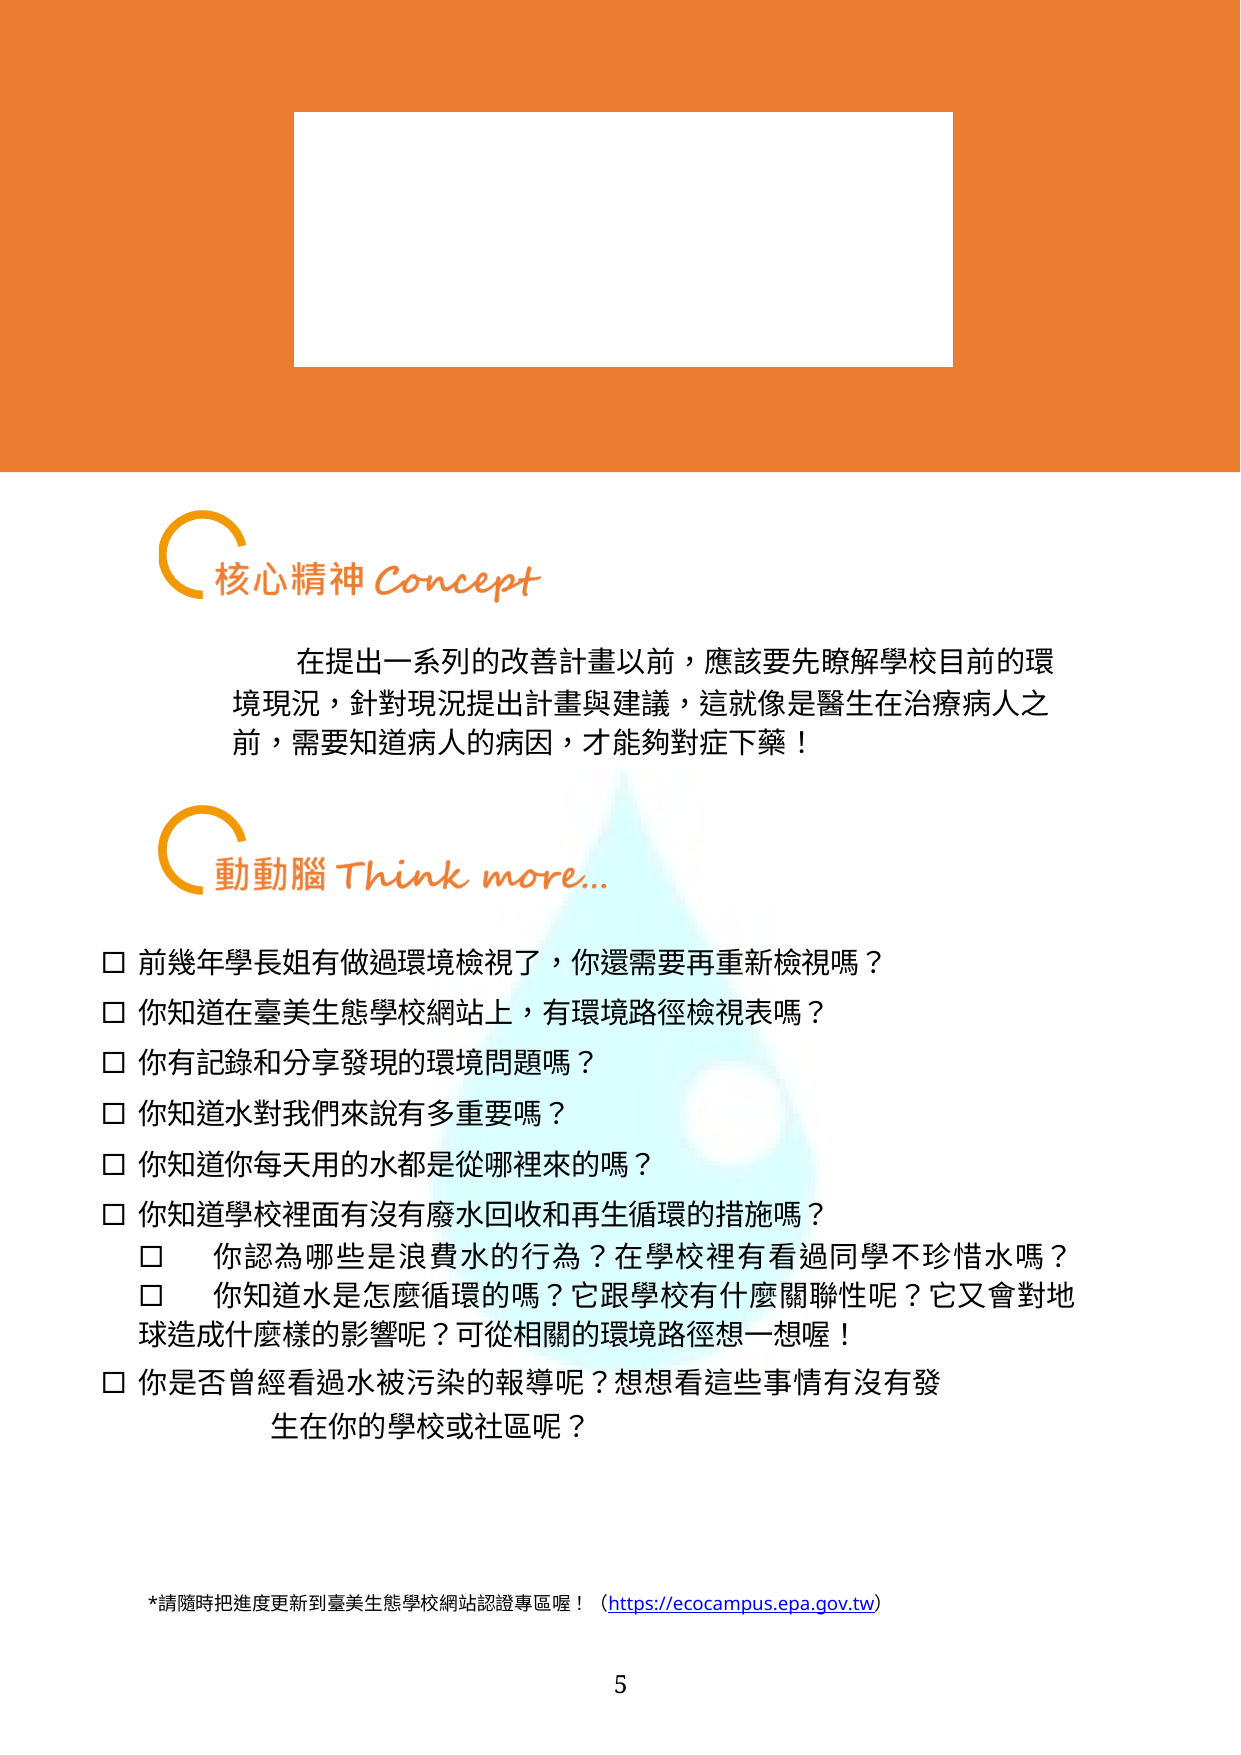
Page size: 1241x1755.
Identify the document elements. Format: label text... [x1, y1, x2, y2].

text *請隨時把進度更新到臺美生態學校網站認證專區喔！（https://ecocampus.epa.gov.tw） [148, 1588, 1201, 1616]
table_cell 前幾年學長姐有做過環境檢視了，你還需要再重新檢視嗎？ 你知道在臺美生態學校網站上，有環境路徑檢視表嗎？ 你有記錄和分享發現的環境問題嗎？ 你知道水對我們來說有多重要嗎？ 你知道你每天用的水都是從哪裡來的嗎？ 你知道學校裡面有沒有廢水回收和再生循環的措施嗎？ 你認為哪些是浪費水的行為？在學校裡有看過同學不珍惜水嗎？ 你知道水是怎麼循環的嗎？它跟學校有什麼關聯性呢？它又會對地球造成什麼樣的影響呢？可從相關的環境路徑想一想喔！ 你是否曾經看過水被污染的報導呢？想想看這些事情有沒有發 生在你的學校或社區呢？ [138, 935, 1103, 1532]
table_cell [820, 794, 1103, 935]
table_header [138, 511, 1103, 634]
table_cell [138, 794, 429, 935]
table_cell 在提出一系列的改善計畫以前，應該要先瞭解學校目前的環 境現況，針對現況提出計畫與建議，這就像是醫生在治療病人之前，需要知道病人的病因，才能夠對症下藥！ [138, 635, 1103, 794]
